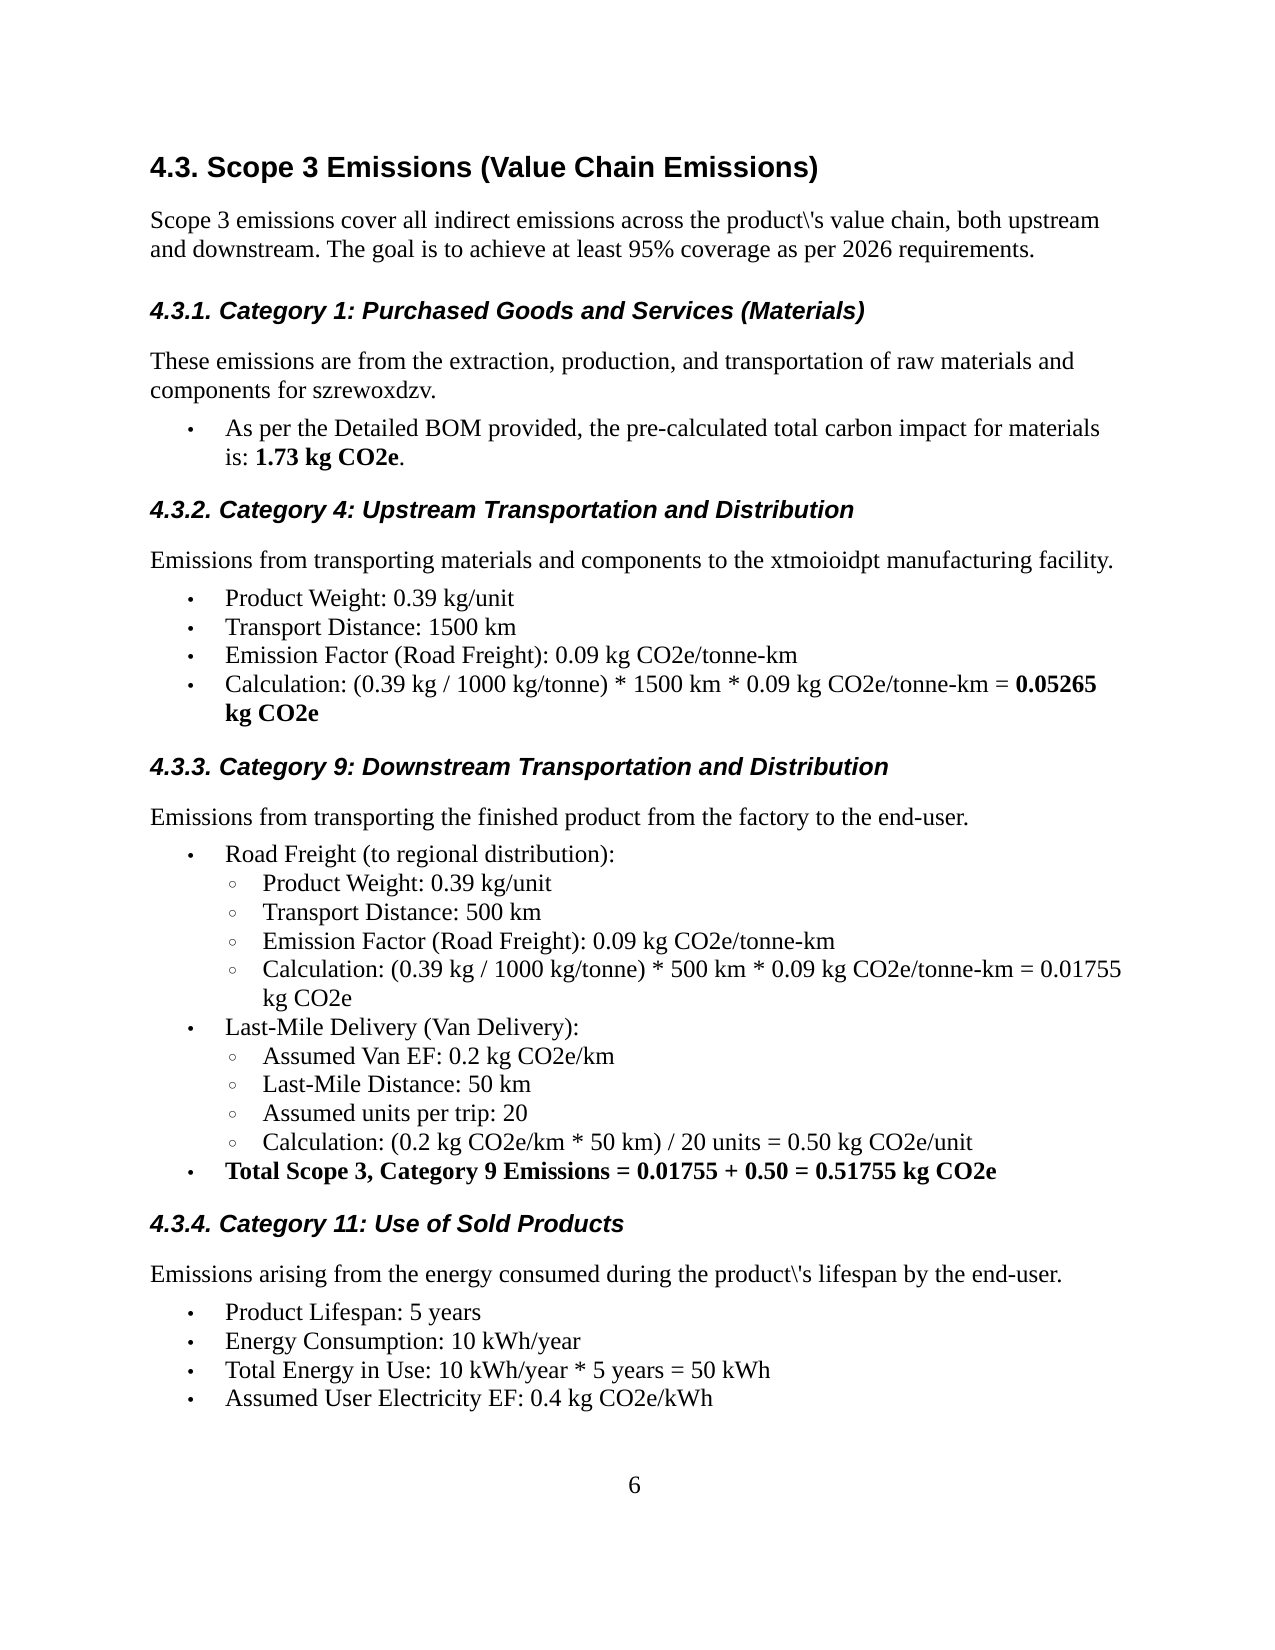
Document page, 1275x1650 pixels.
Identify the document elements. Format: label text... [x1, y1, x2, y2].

list Transport Distance: 500 km [225, 897, 1125, 926]
list Emission Factor (Road Freight): 0.09 kg CO2e/tonne-km [225, 926, 1125, 954]
list Assumed User Electricity EF: 0.4 kg CO2e/kWh [187, 1383, 1125, 1412]
list Energy Consumption: 10 kWh/year [187, 1326, 1125, 1355]
text Emissions arising from the energy consumed during the product\'s lifespan by the end-user. [150, 1259, 1125, 1288]
text Emissions from transporting the finished product from the factory to the end-user. [150, 802, 1125, 831]
subtitle 4.3.4. Category 11: Use of Sold Products [150, 1209, 1125, 1238]
list Total Scope 3, Category 9 Emissions = 0.01755 + 0.50 = 0.51755 kg CO2e [187, 1156, 1125, 1184]
list Last-Mile Distance: 50 km [225, 1069, 1125, 1098]
subtitle 4.3.2. Category 4: Upstream Transportation and Distribution [150, 495, 1125, 524]
list Last-Mile Delivery (Van Delivery): [187, 1012, 1125, 1041]
subtitle 4.3. Scope 3 Emissions (Value Chain Emissions) [150, 150, 1125, 183]
list Calculation: (0.2 kg CO2e/km * 50 km) / 20 units = 0.50 kg CO2e/unit [225, 1127, 1125, 1156]
list Calculation: (0.39 kg / 1000 kg/tonne) * 500 km * 0.09 kg CO2e/tonne-km = 0.01755 kg CO2e [225, 954, 1125, 1012]
list Road Freight (to regional distribution): [187, 839, 1125, 868]
list Product Lifespan: 5 years [187, 1297, 1125, 1326]
list Product Weight: 0.39 kg/unit [187, 583, 1125, 612]
list Calculation: (0.39 kg / 1000 kg/tonne) * 1500 km * 0.09 kg CO2e/tonne-km = 0.05265 kg CO2e [187, 669, 1125, 727]
subtitle 4.3.1. Category 1: Purchased Goods and Services (Materials) [150, 296, 1125, 325]
list Assumed units per trip: 20 [225, 1098, 1125, 1127]
text Emissions from transporting materials and components to the xtmoioidpt manufacturing facility. [150, 545, 1125, 574]
list Product Weight: 0.39 kg/unit [225, 868, 1125, 897]
list Transport Distance: 1500 km [187, 612, 1125, 641]
list As per the Detailed BOM provided, the pre-calculated total carbon impact for materials is: 1.73 kg CO2e. [187, 413, 1125, 470]
list Assumed Van EF: 0.2 kg CO2e/km [225, 1041, 1125, 1069]
list Total Energy in Use: 10 kWh/year * 5 years = 50 kWh [187, 1355, 1125, 1383]
text Scope 3 emissions cover all indirect emissions across the product\'s value chain, both upstream and downstream. The goal is to achieve at least 95% coverage as per 2026 requirements. [150, 205, 1125, 262]
subtitle 4.3.3. Category 9: Downstream Transportation and Distribution [150, 752, 1125, 780]
list Emission Factor (Road Freight): 0.09 kg CO2e/tonne-km [187, 641, 1125, 669]
text These emissions are from the extraction, production, and transportation of raw materials and components for szrewoxdzv. [150, 346, 1125, 404]
